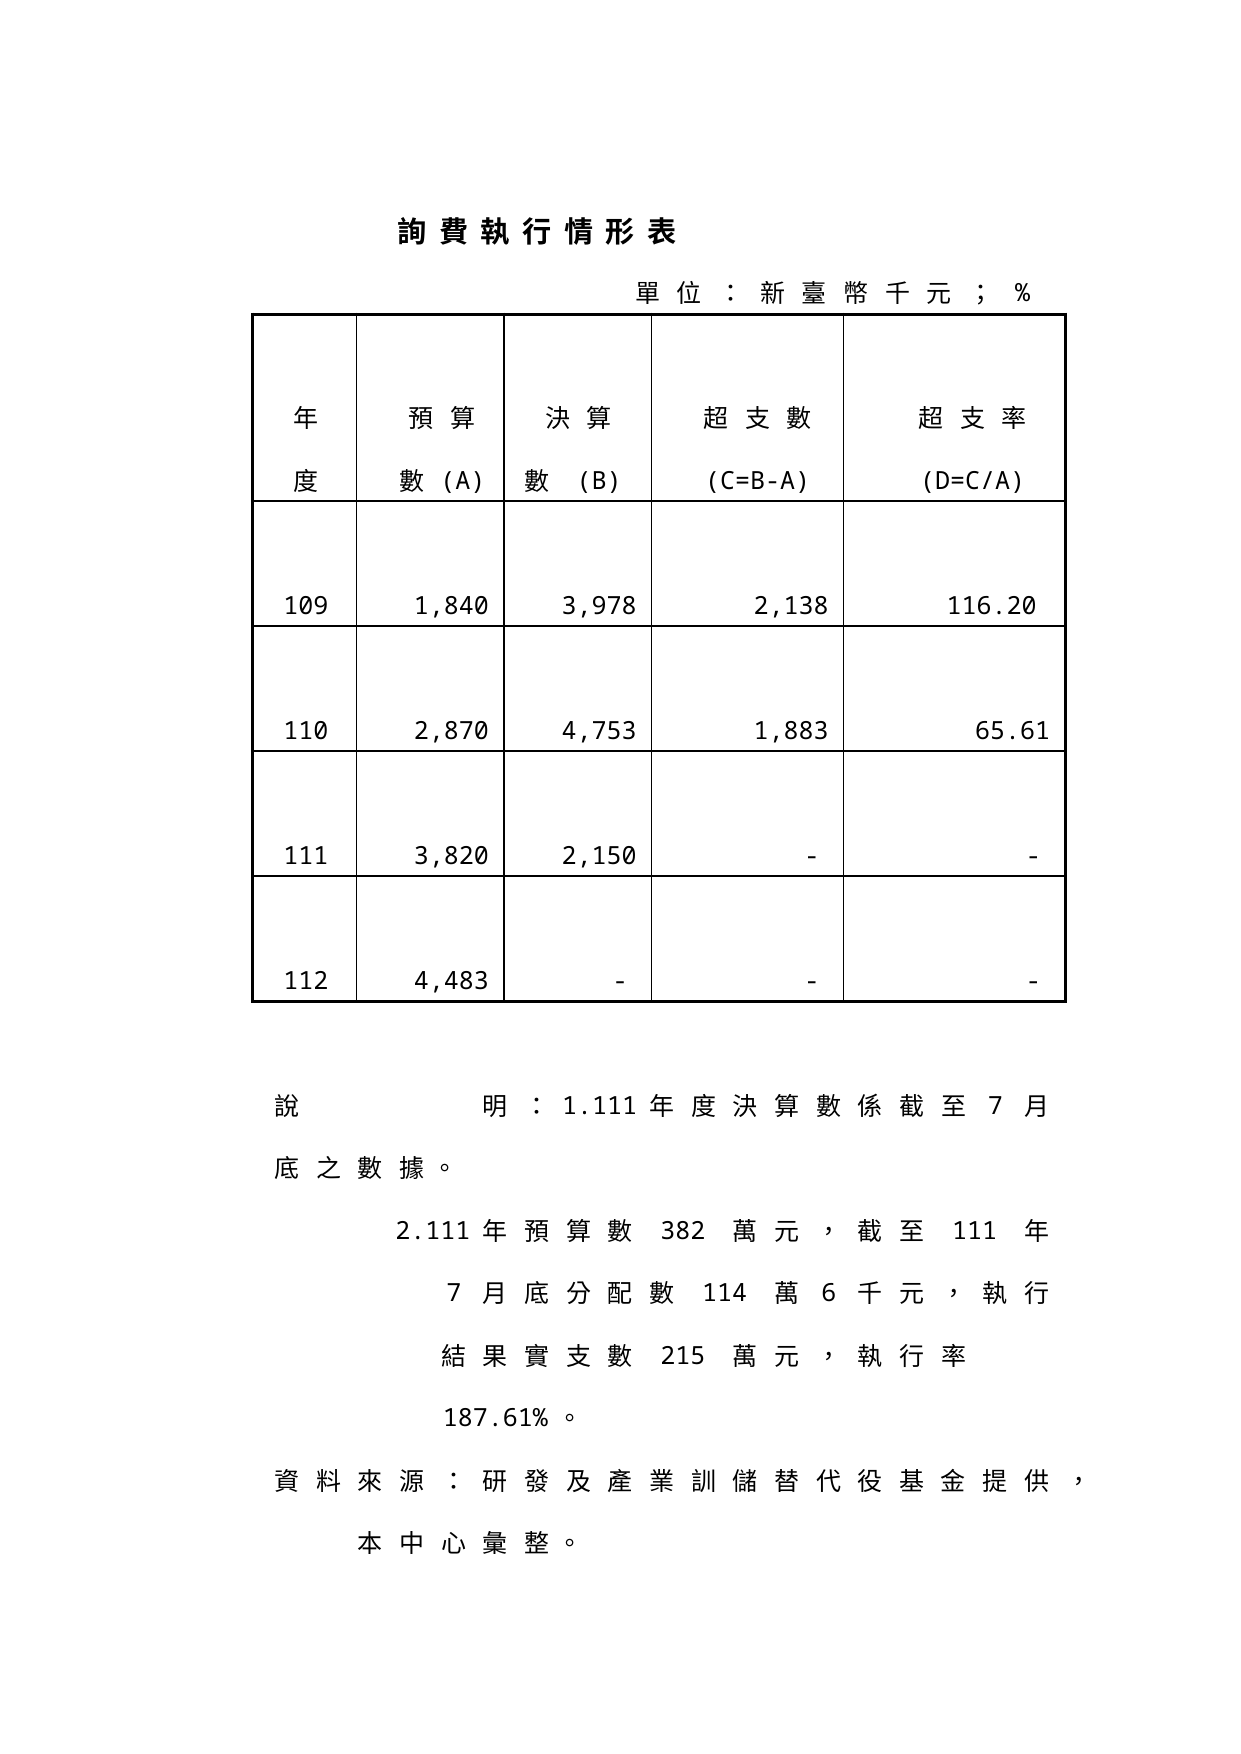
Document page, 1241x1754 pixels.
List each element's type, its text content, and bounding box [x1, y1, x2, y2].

table_cell - [652, 877, 843, 1000]
table_cell 4,483 [357, 877, 503, 1000]
table_cell 2,870 [357, 627, 503, 750]
table_header 年度 [254, 316, 356, 500]
table_cell 112 [254, 877, 356, 1000]
table_cell 110 [254, 627, 356, 750]
table_cell 111 [254, 752, 356, 875]
table_cell 3,820 [357, 752, 503, 875]
table_cell 1,840 [357, 502, 503, 625]
table_cell 65.61 [844, 627, 1064, 750]
table_cell 116.20 [844, 502, 1064, 625]
table_header 超支數(C=B-A) [652, 316, 843, 500]
table_cell 2,138 [652, 502, 843, 625]
table_cell 109 [254, 502, 356, 625]
table_cell 1,883 [652, 627, 843, 750]
table_cell - [844, 877, 1064, 1000]
table_cell 3,978 [505, 502, 651, 625]
text 單位：新臺幣千元；% [242, 250, 1043, 313]
text 說 明：1.111年度決算數係截至7月底之數據。 [230, 1063, 1058, 1188]
text 資料來源：研發及產業訓儲替代役基金提供，本中心彙整。 [242, 1438, 1058, 1563]
table_cell - [652, 752, 843, 875]
table_header 超支率 (D=C/A) [844, 316, 1064, 500]
table_cell 4,753 [505, 627, 651, 750]
text 詢費執行情形表 [242, 188, 1058, 250]
table_header 決算數(B) [505, 316, 651, 500]
table_cell - [844, 752, 1064, 875]
table_cell 2,150 [505, 752, 651, 875]
table_cell - [505, 877, 651, 1000]
table_header 預算數(A) [357, 316, 503, 500]
text 2.111年預算數382萬元，截至111年7月底分配數114萬6千元，執行結果實支數215萬元，執行率187.61%。 [366, 1188, 1058, 1438]
